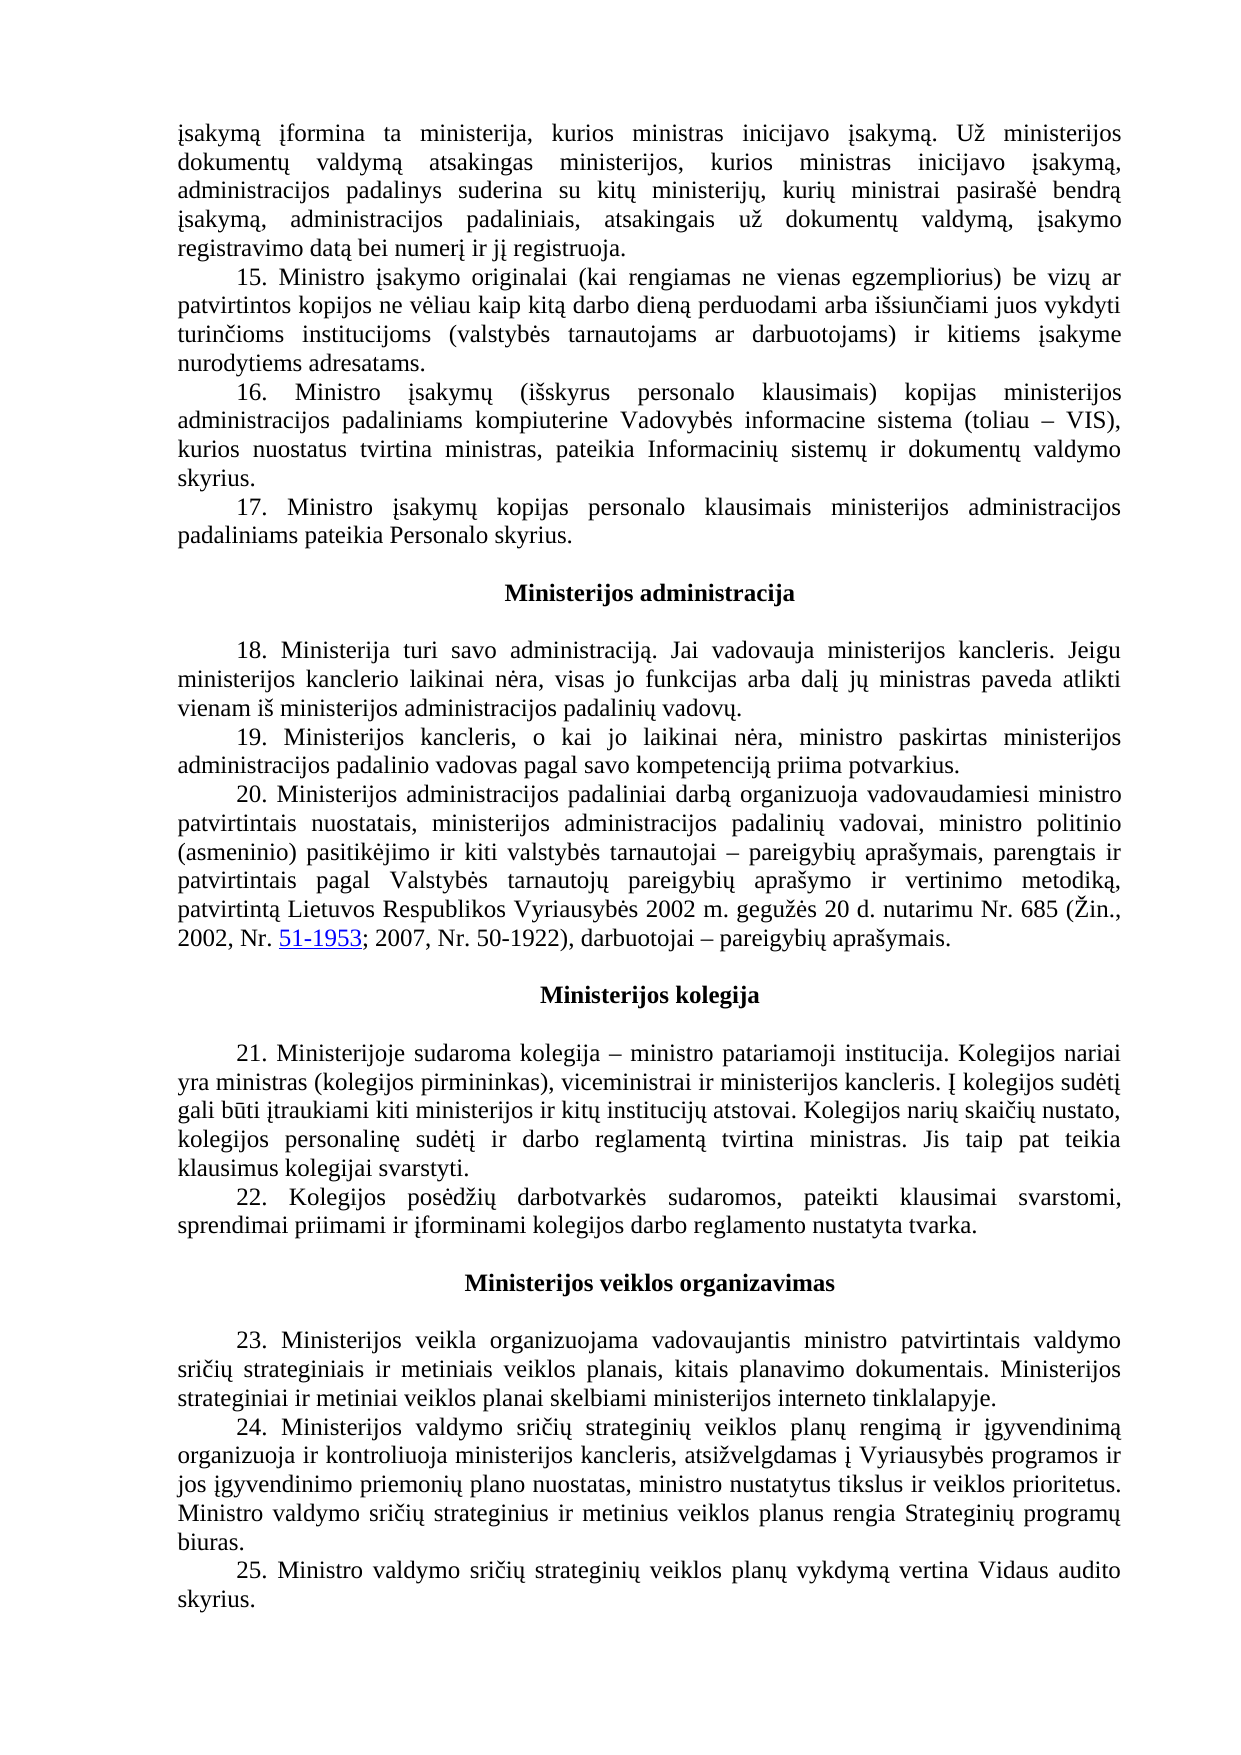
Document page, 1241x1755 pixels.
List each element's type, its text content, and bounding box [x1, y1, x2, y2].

text Ministerijos veiklos organizavimas [177, 1268, 1122, 1297]
text Ministerijos kolegija [177, 981, 1122, 1009]
text įsakymą įformina ta ministerija, kurios ministras inicijavo įsakymą. Už ministerijos dokumentų valdymą atsakingas ministerijos, kurios ministras inicijavo įsakymą, administracijos padalinys suderina su kitų ministerijų, kurių ministrai pasirašė bendrą įsakymą, administracijos padaliniais, atsakingais už dokumentų valdymą, įsakymo registravimo datą bei numerį ir jį registruoja. [177, 118, 1122, 262]
text 18. Ministerija turi savo administraciją. Jai vadovauja ministerijos kancleris. Jeigu ministerijos kanclerio laikinai nėra, visas jo funkcijas arba dalį jų ministras paveda atlikti vienam iš ministerijos administracijos padalinių vadovų. [177, 636, 1122, 722]
text 22. Kolegijos posėdžių darbotvarkės sudaromos, pateikti klausimai svarstomi, sprendimai priimami ir įforminami kolegijos darbo reglamento nustatyta tvarka. [177, 1182, 1122, 1239]
text 16. Ministro įsakymų (išskyrus personalo klausimais) kopijas ministerijos administracijos padaliniams kompiuterine Vadovybės informacine sistema (toliau – VIS), kurios nuostatus tvirtina ministras, pateikia Informacinių sistemų ir dokumentų valdymo skyrius. [177, 377, 1122, 492]
text 21. Ministerijoje sudaroma kolegija – ministro patariamoji institucija. Kolegijos nariai yra ministras (kolegijos pirmininkas), viceministrai ir ministerijos kancleris. Į kolegijos sudėtį gali būti įtraukiami kiti ministerijos ir kitų institucijų atstovai. Kolegijos narių skaičių nustato, kolegijos personalinę sudėtį ir darbo reglamentą tvirtina ministras. Jis taip pat teikia klausimus kolegijai svarstyti. [177, 1038, 1122, 1182]
text 17. Ministro įsakymų kopijas personalo klausimais ministerijos administracijos padaliniams pateikia Personalo skyrius. [177, 492, 1122, 549]
text 24. Ministerijos valdymo sričių strateginių veiklos planų rengimą ir įgyvendinimą organizuoja ir kontroliuoja ministerijos kancleris, atsižvelgdamas į Vyriausybės programos ir jos įgyvendinimo priemonių plano nuostatas, ministro nustatytus tikslus ir veiklos prioritetus. Ministro valdymo sričių strateginius ir metinius veiklos planus rengia Strateginių programų biuras. [177, 1412, 1122, 1556]
text Ministerijos administracija [177, 578, 1122, 607]
text 15. Ministro įsakymo originalai (kai rengiamas ne vienas egzempliorius) be vizų ar patvirtintos kopijos ne vėliau kaip kitą darbo dieną perduodami arba išsiunčiami juos vykdyti turinčioms institucijoms (valstybės tarnautojams ar darbuotojams) ir kitiems įsakyme nurodytiems adresatams. [177, 262, 1122, 377]
text 19. Ministerijos kancleris, o kai jo laikinai nėra, ministro paskirtas ministerijos administracijos padalinio vadovas pagal savo kompetenciją priima potvarkius. [177, 722, 1122, 779]
text 25. Ministro valdymo sričių strateginių veiklos planų vykdymą vertina Vidaus audito skyrius. [177, 1556, 1122, 1613]
text 23. Ministerijos veikla organizuojama vadovaujantis ministro patvirtintais valdymo sričių strateginiais ir metiniais veiklos planais, kitais planavimo dokumentais. Ministerijos strateginiai ir metiniai veiklos planai skelbiami ministerijos interneto tinklalapyje. [177, 1326, 1122, 1412]
text 20. Ministerijos administracijos padaliniai darbą organizuoja vadovaudamiesi ministro patvirtintais nuostatais, ministerijos administracijos padalinių vadovai, ministro politinio (asmeninio) pasitikėjimo ir kiti valstybės tarnautojai – pareigybių aprašymais, parengtais ir patvirtintais pagal Valstybės tarnautojų pareigybių aprašymo ir vertinimo metodiką, patvirtintą Lietuvos Respublikos Vyriausybės 2002 m. gegužės 20 d. nutarimu Nr. 685 (Žin., 2002, Nr. 51-1953; 2007, Nr. 50-1922), darbuotojai – pareigybių aprašymais. [177, 779, 1122, 952]
